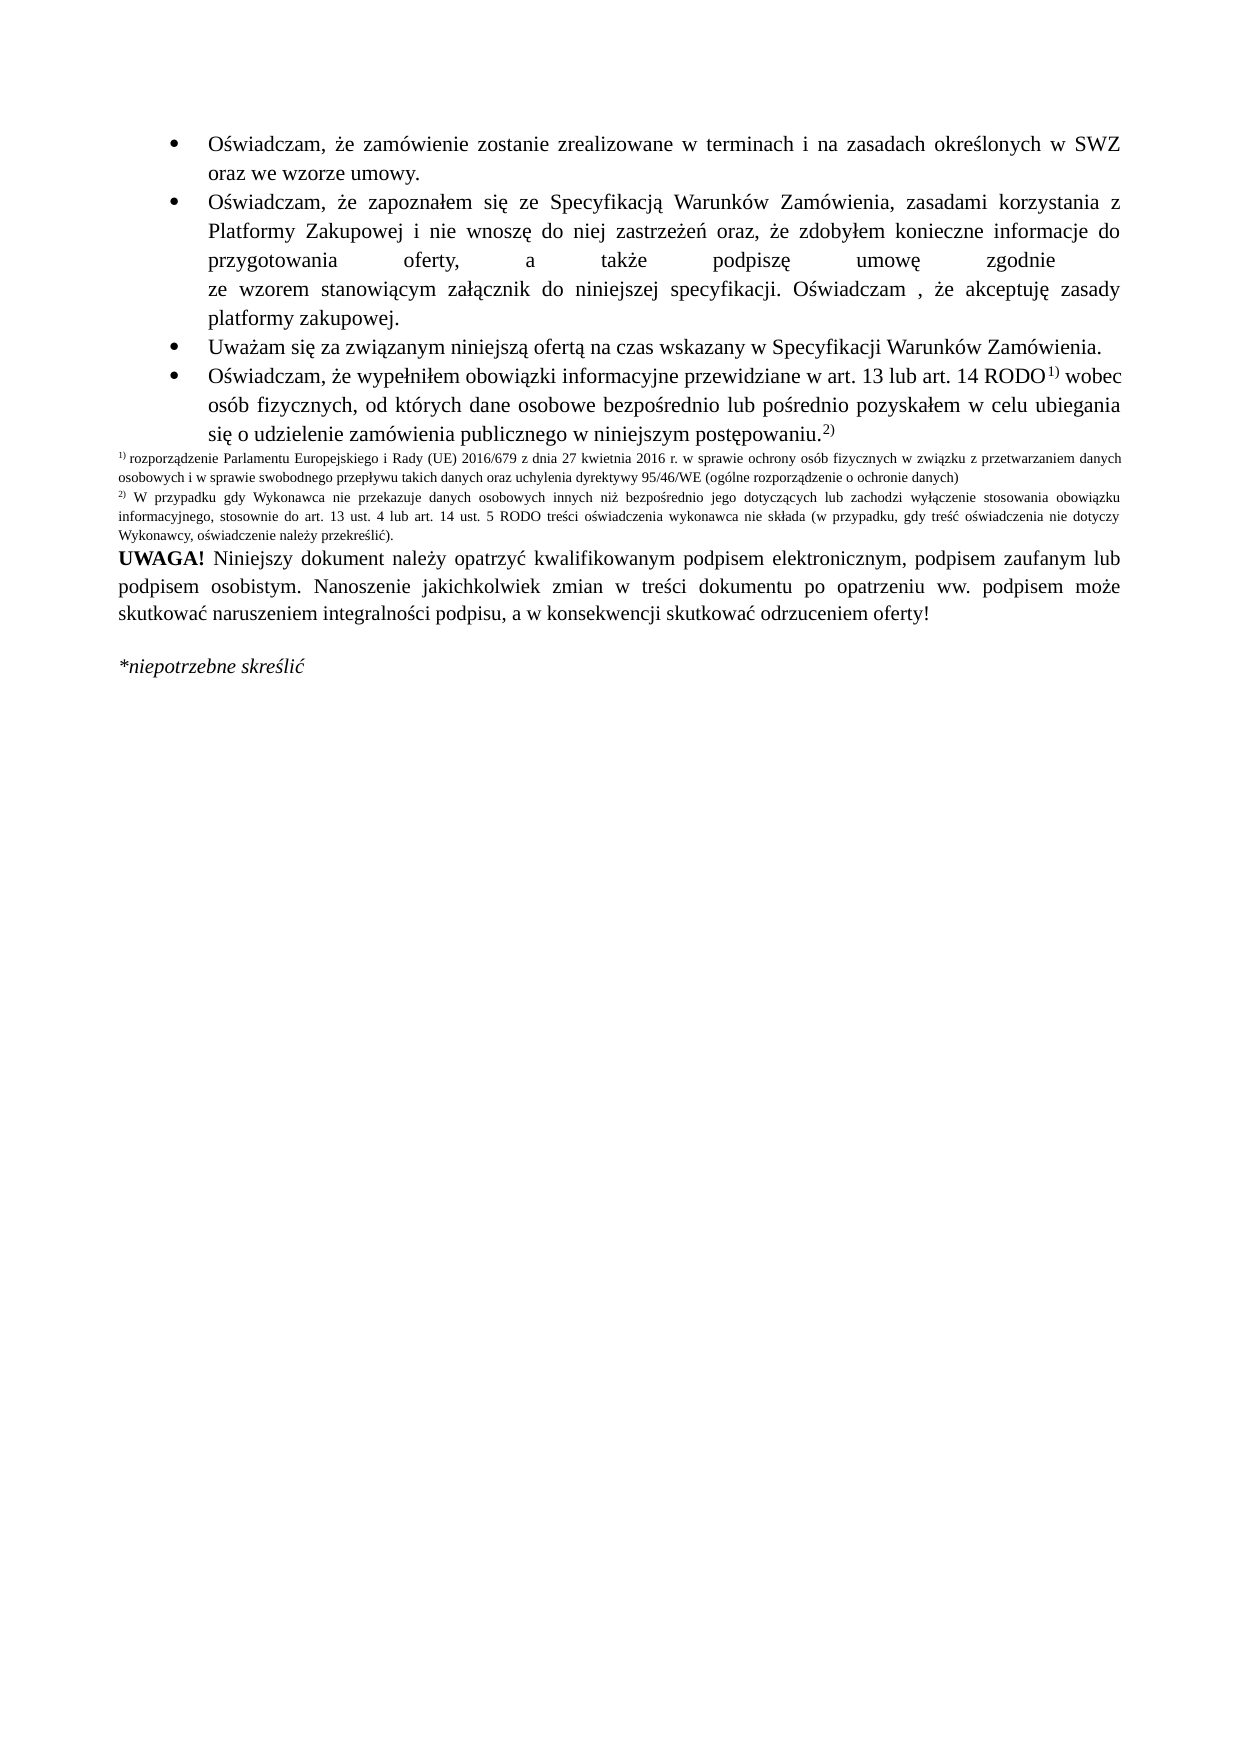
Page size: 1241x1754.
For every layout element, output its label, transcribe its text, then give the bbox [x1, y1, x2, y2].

list Oświadczam, że zamówienie zostanie zrealizowane w terminach i na zasadach określonych w SWZ oraz we wzorze umowy. [170, 131, 1122, 185]
list Uważam się za związanym niniejszą ofertą na czas wskazany w Specyfikacji Warunków Zamówienia. [170, 334, 1122, 359]
list Oświadczam, że wypełniłem obowiązki informacyjne przewidziane w art. 13 lub art. 14 RODO1) wobec osób fizycznych, od których dane osobowe bezpośrednio lub pośrednio pozyskałem w celu ubiegania się o udzielenie zamówienia publicznego w niniejszym postępowaniu.2) [170, 363, 1122, 446]
text UWAGA! Niniejszy dokument należy opatrzyć kwalifikowanym podpisem elektronicznym, podpisem zaufanym lub podpisem osobistym. Nanoszenie jakichkolwiek zmian w treści dokumentu po opatrzeniu ww. podpisem może skutkować naruszeniem integralności podpisu, a w konsekwencji skutkować odrzuceniem oferty! [118, 546, 1122, 625]
text *niepotrzebne skreślić [118, 654, 1122, 678]
list Oświadczam, że zapoznałem się ze Specyfikacją Warunków Zamówienia, zasadami korzystania z Platformy Zakupowej i nie wnoszę do niej zastrzeżeń oraz, że zdobyłem konieczne informacje do przygotowania oferty, a także podpiszę umowę zgodnie ze wzorem stanowiącym załącznik do niniejszej specyfikacji. Oświadczam , że akceptuję zasady platformy zakupowej. [170, 189, 1122, 330]
text 2) W przypadku gdy Wykonawca nie przekazuje danych osobowych innych niż bezpośrednio jego dotyczących lub zachodzi wyłączenie stosowania obowiązku informacyjnego, stosownie do art. 13 ust. 4 lub art. 14 ust. 5 RODO treści oświadczenia wykonawca nie składa (w przypadku, gdy treść oświadczenia nie dotyczy Wykonawcy, oświadczenie należy przekreślić). [118, 488, 1122, 544]
text 1) rozporządzenie Parlamentu Europejskiego i Rady (UE) 2016/679 z dnia 27 kwietnia 2016 r. w sprawie ochrony osób fizycznych w związku z przetwarzaniem danych osobowych i w sprawie swobodnego przepływu takich danych oraz uchylenia dyrektywy 95/46/WE (ogólne rozporządzenie o ochronie danych) [118, 450, 1122, 486]
